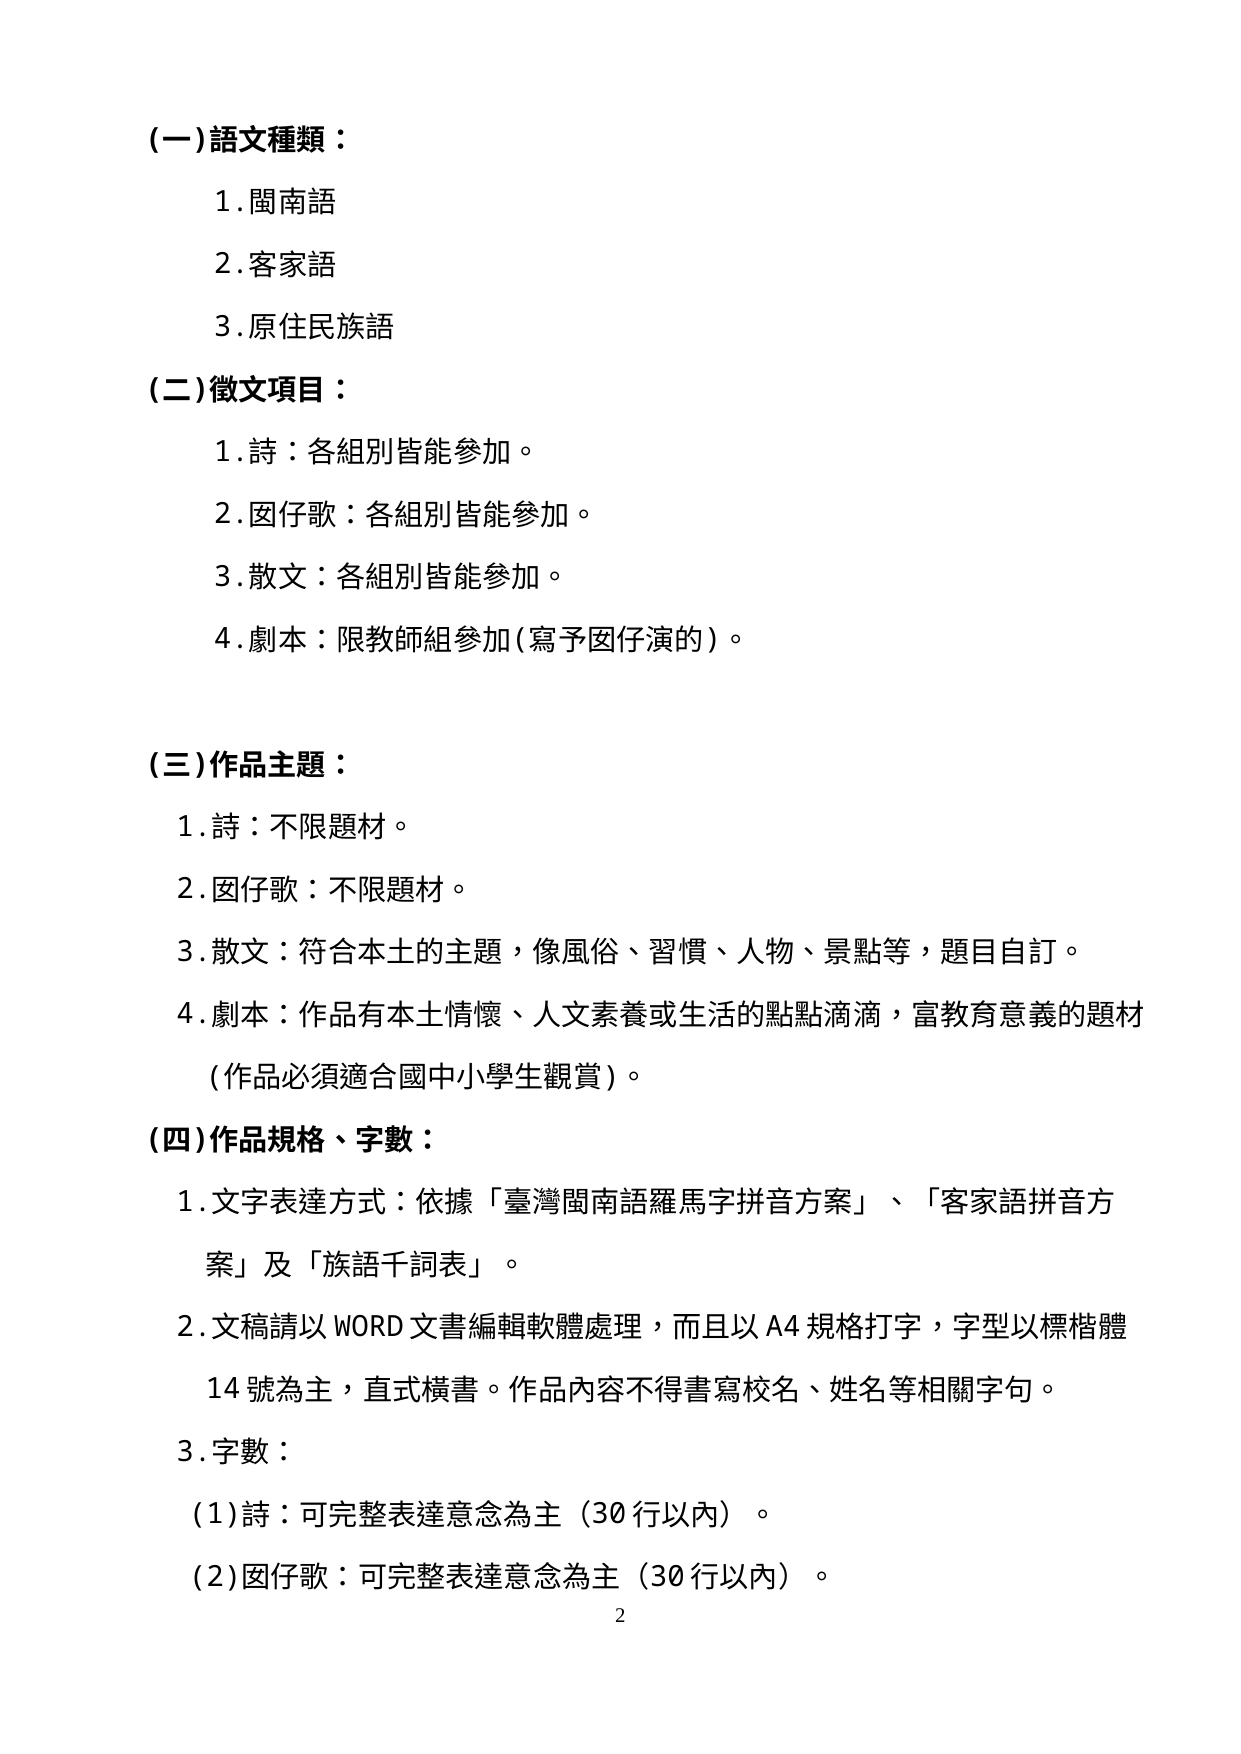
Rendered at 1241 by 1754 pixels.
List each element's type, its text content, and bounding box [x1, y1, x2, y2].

text 1.詩：不限題材。 [176, 783, 1152, 846]
text 2.囡仔歌：各組別皆能參加。 [214, 471, 1152, 533]
text 4.劇本：限教師組參加(寫予囡仔演的)。 [214, 596, 1152, 658]
text 2.文稿請以WORD文書編輯軟體處理，而且以A4規格打字，字型以標楷體14號為主，直式橫書。作品內容不得書寫校名、姓名等相關字句。 [176, 1283, 1152, 1408]
text 2.囡仔歌：不限題材。 [176, 846, 1152, 908]
text (一)語文種類： [145, 96, 1152, 158]
text (三)作品主題： [145, 721, 1152, 783]
text 3.散文：符合本土的主題，像風俗、習慣、人物、景點等，題目自訂。 [176, 908, 1152, 971]
text (二)徵文項目： [145, 346, 1152, 408]
text 3.散文：各組別皆能參加。 [214, 533, 1152, 596]
text 1.閩南語 [214, 158, 1152, 221]
text (四)作品規格、字數： [145, 1096, 1152, 1158]
text 1.文字表達方式：依據「臺灣閩南語羅馬字拼音方案」、「客家語拼音方案」及「族語千詞表」。 [176, 1158, 1152, 1283]
text (2)囡仔歌：可完整表達意念為主（30行以內）。 [189, 1533, 1152, 1596]
text 2.客家語 [214, 221, 1152, 283]
text 4.劇本：作品有本土情懷、人文素養或生活的點點滴滴，富教育意義的題材(作品必須適合國中小學生觀賞)。 [176, 971, 1152, 1096]
text 3.原住民族語 [214, 283, 1152, 346]
text (1)詩：可完整表達意念為主（30行以內）。 [189, 1471, 1152, 1533]
text 3.字數： [176, 1408, 1152, 1471]
text 1.詩：各組別皆能參加。 [214, 408, 1152, 471]
